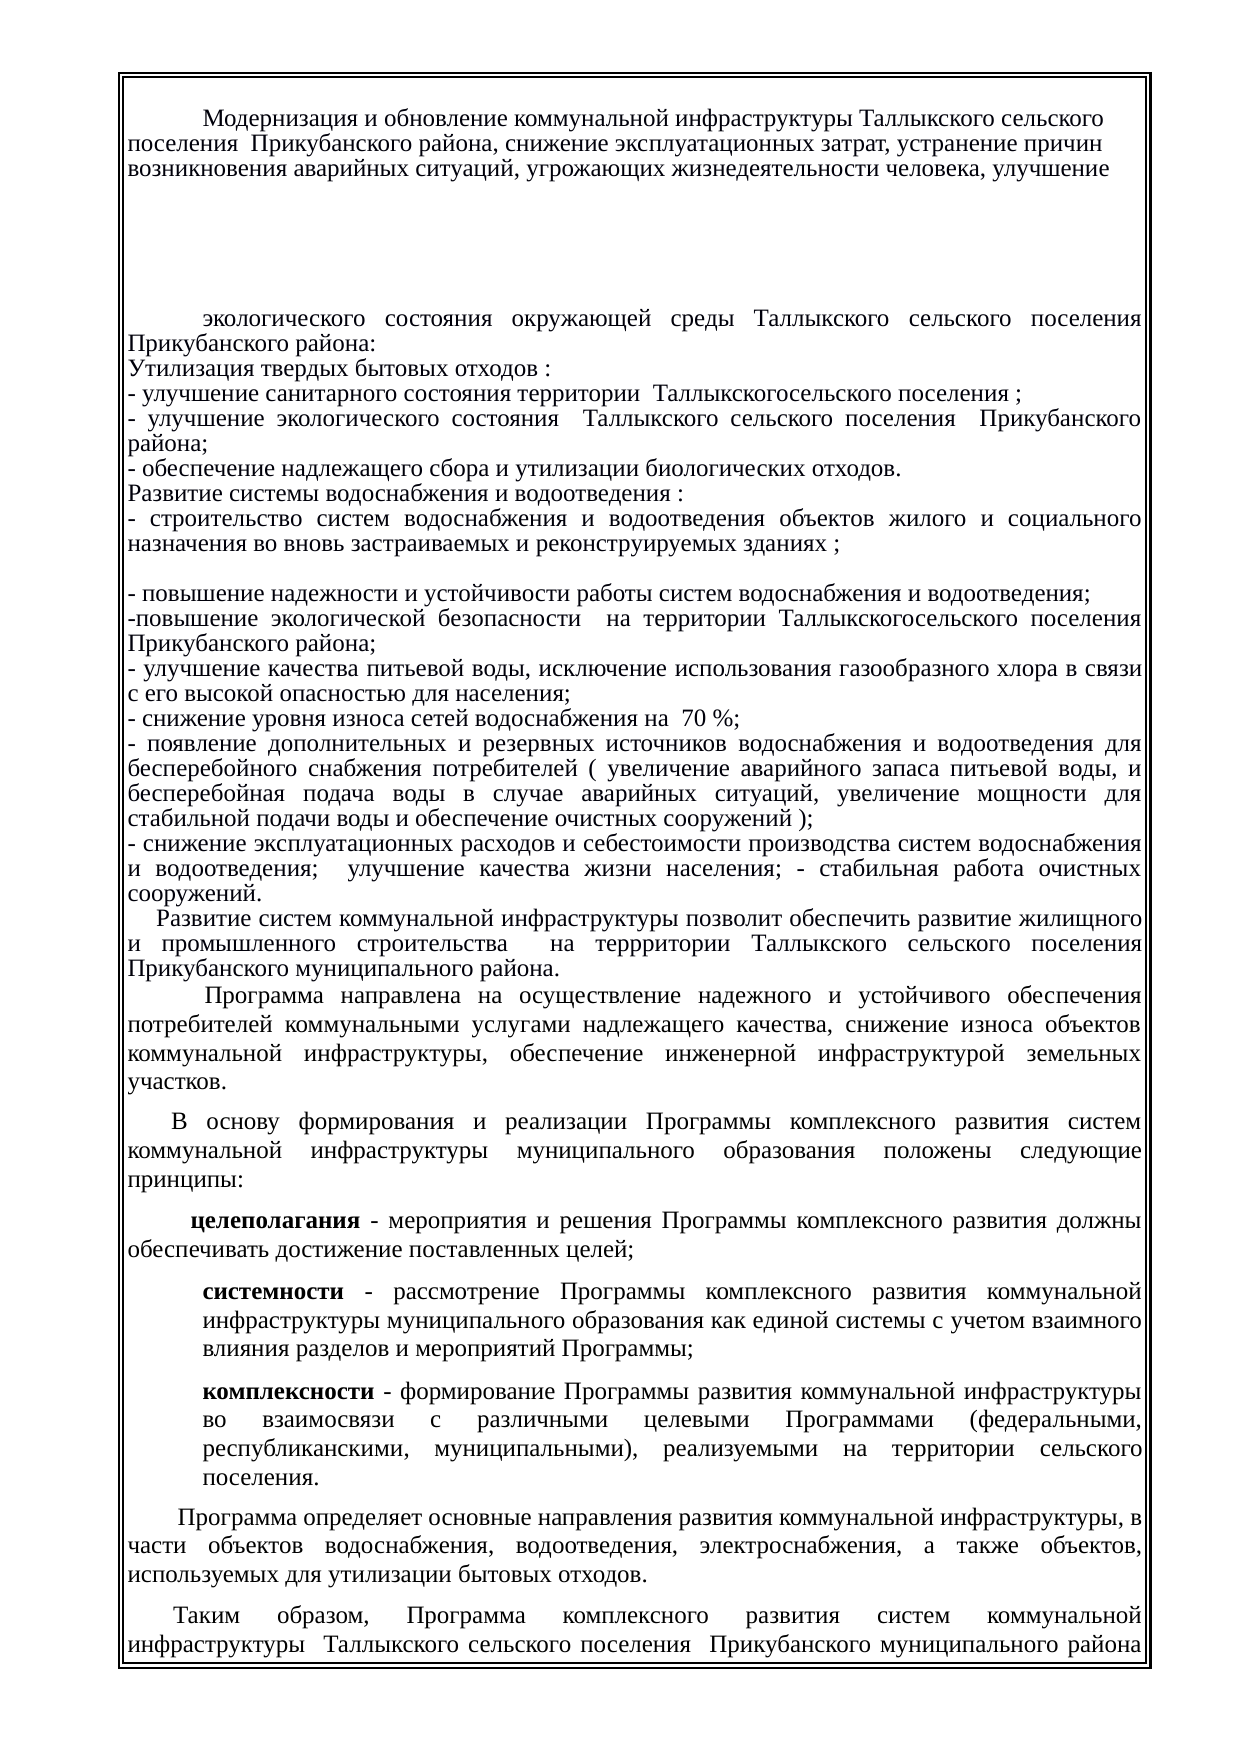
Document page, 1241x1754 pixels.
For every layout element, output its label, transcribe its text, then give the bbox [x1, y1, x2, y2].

text Таким образом, Программа комплексного развития систем коммунальной инфраструктуры Таллыкского сельского поселения Прикубанского муниципального района [127, 1601, 1142, 1658]
text Развитие системы водоснабжения и водоотведения : [127, 481, 1142, 506]
text -повышение экологической безопасности на территории Таллыкскогосельского поселения Прикубанского района; [127, 606, 1142, 656]
text - появление дополнительных и резервных источников водоснабжения и водоотведения для бесперебойного снабжения потребителей ( увеличение аварийного запаса питьевой воды, и бесперебойная подача воды в случае аварийных ситуаций, увеличение мощности для стабильной подачи воды и обеспечение очистных сооружений ); [127, 731, 1142, 831]
text - обеспечение надлежащего сбора и утилизации биологических отходов. [127, 456, 1142, 481]
text Модернизация и обновление коммунальной инфраструктуры Таллыкского сельского поселения Прикубанского района, снижение эксплуатационных затрат, устранение причин возникновения аварийных ситуаций, угрожающих жизнедеятельности человека, улучшение [127, 106, 1142, 181]
text целеполагания - мероприятия и решения Программы комплексного развития должны обеспечивать достижение поставленных целей; [127, 1205, 1142, 1263]
text В основу формирования и реализации Программы комплексного развития систем коммунальной инфраструктуры муниципального образования положены следующие принципы: [127, 1107, 1142, 1193]
text - улучшение качества питьевой воды, исключение использования газообразного хлора в связи с его высокой опасностью для населения; [127, 656, 1142, 706]
text экологического состояния окружающей среды Таллыкского сельского поселения Прикубанского района: [127, 306, 1142, 356]
text Программа направлена на осуществление надежного и устойчивого обеспечения потребителей коммунальными услугами надлежащего качества, снижение износа объектов коммунальной инфраструктуры, обеспечение инженерной инфраструктурой земельных участков. [127, 981, 1141, 1095]
list Развитие систем коммунальной инфраструктуры позволит обеспечить развитие жилищного и промышленного строительства на террритории Таллыкского сельского поселения Прикубанского муниципального района. [127, 906, 1142, 981]
list - снижение эксплуатационных расходов и себестоимости производства систем водоснабжения и водоотведения; улучшение качества жизни населения; - стабильная работа очистных сооружений. [127, 831, 1142, 906]
text - улучшение экологического состояния Таллыкского сельского поселения Прикубанского района; [127, 406, 1142, 456]
text Утилизация твердых бытовых отходов : [127, 356, 1142, 381]
text - повышение надежности и устойчивости работы систем водоснабжения и водоотведения; [127, 581, 1142, 606]
text - улучшение санитарного состояния территории Таллыкскогосельского поселения ; [127, 381, 1142, 406]
text системности - рассмотрение Программы комплексного развития коммунальной инфраструктуры муниципального образования как единой системы с учетом взаимного влияния разделов и мероприятий Программы; [202, 1277, 1142, 1362]
text Программа определяет основные направления развития коммунальной инфраструктуры, в части объектов водоснабжения, водоотведения, электроснабжения, а также объектов, используемых для утилизации бытовых отходов. [127, 1503, 1142, 1588]
text - снижение уровня износа сетей водоснабжения на 70 %; [127, 706, 1142, 731]
text комплексности - формирование Программы развития коммунальной инфраструктуры во взаимосвязи с различными целевыми Программами (федеральными, республиканскими, муниципальными), реализуемыми на территории сельского поселения. [202, 1376, 1142, 1491]
text - строительство систем водоснабжения и водоотведения объектов жилого и социального назначения во вновь застраиваемых и реконструируемых зданиях ; [127, 506, 1142, 556]
